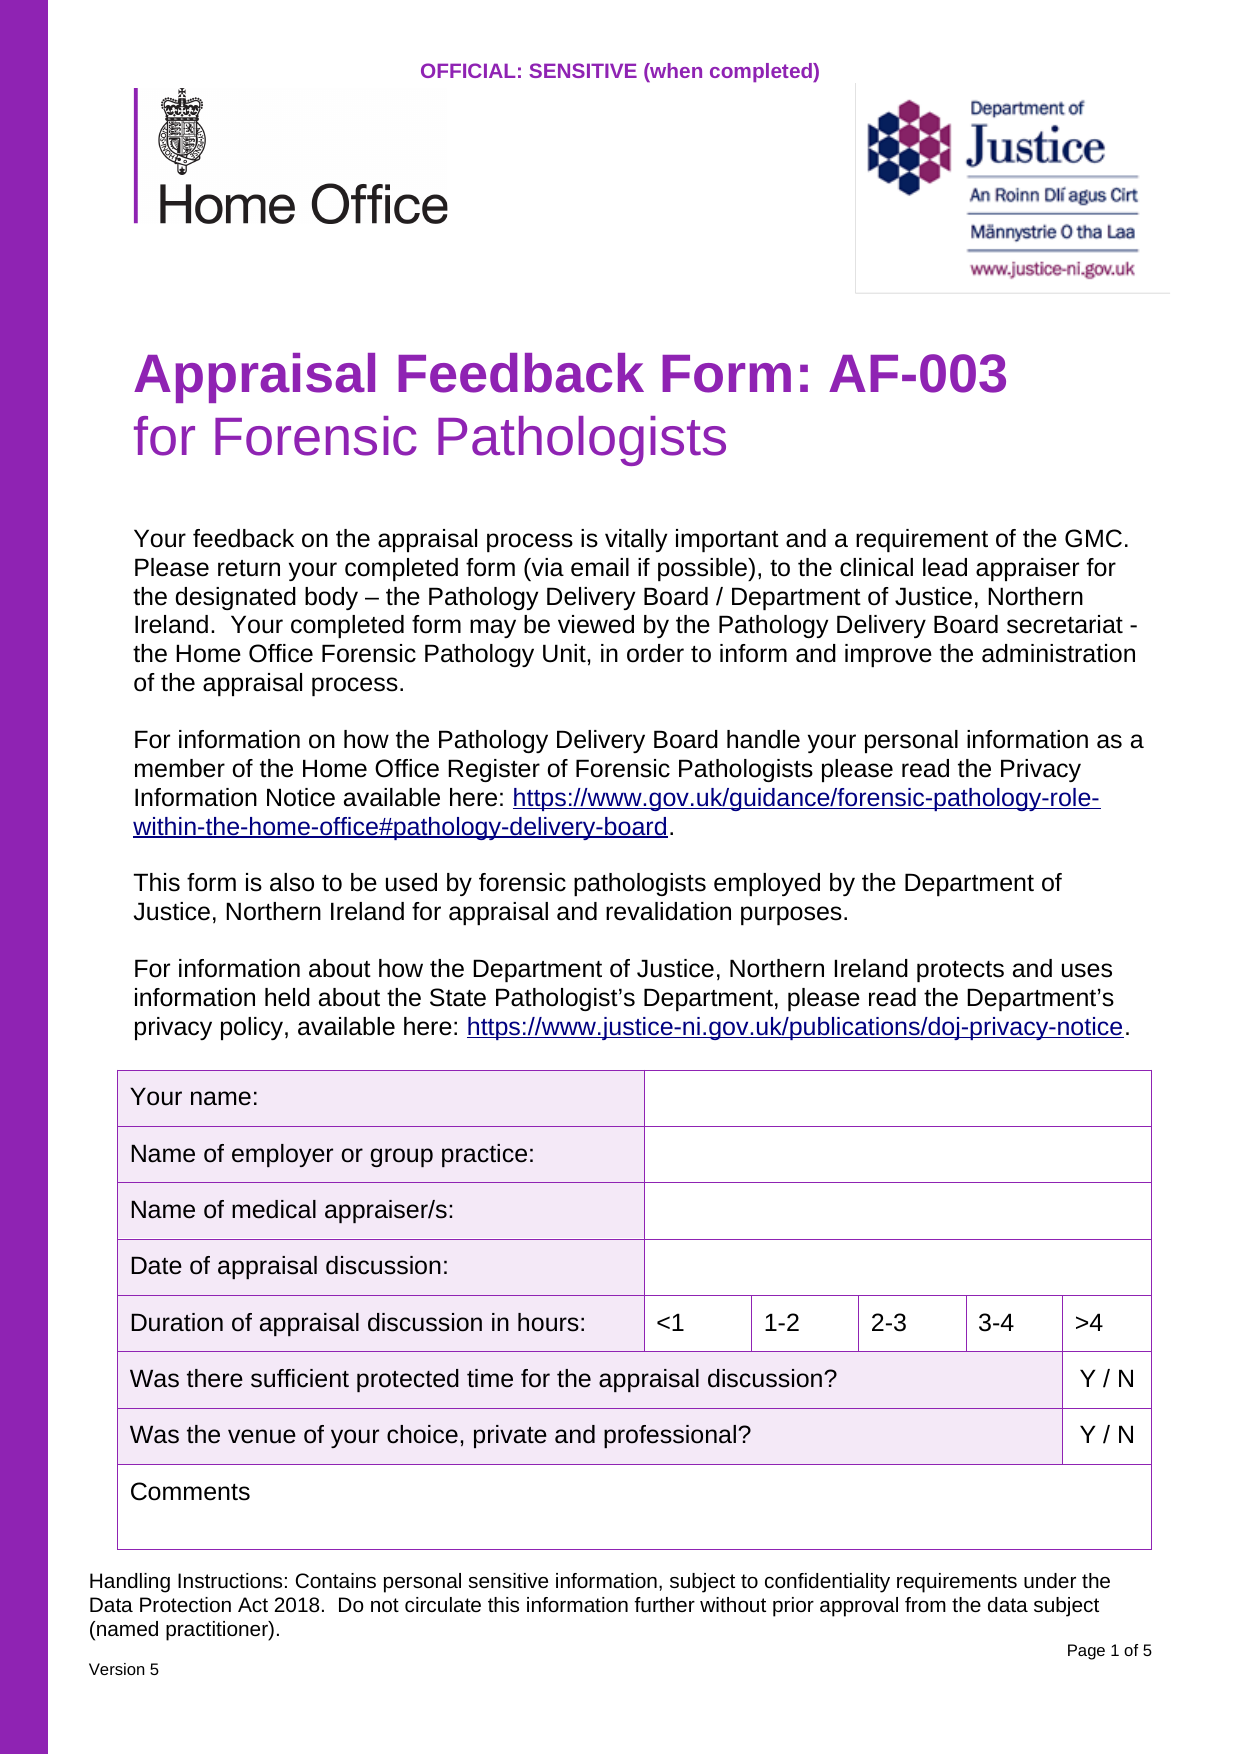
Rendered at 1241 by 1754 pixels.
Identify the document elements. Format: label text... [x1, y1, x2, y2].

text for Forensic Pathologists [133, 404, 1152, 466]
table_cell [645, 1127, 1151, 1182]
table_cell Y / N [1063, 1409, 1151, 1464]
text This form is also to be used by forensic pathologists employed by the Department of Justice, Northern Ireland for appraisal and revalidation purposes. [133, 868, 1152, 926]
table_cell >4 [1063, 1296, 1151, 1351]
table_cell Name of employer or group practice: [118, 1127, 644, 1182]
table_cell Y / N [1063, 1352, 1151, 1408]
table_cell 1-2 [752, 1296, 858, 1351]
table_cell [645, 1240, 1151, 1295]
table_header Your name: [118, 1071, 644, 1126]
table_cell 3-4 [967, 1296, 1062, 1351]
table_cell Name of medical appraiser/s: [118, 1183, 644, 1238]
text Appraisal Feedback Form: AF-003 [133, 342, 1152, 404]
table_cell Was there sufficient protected time for the appraisal discussion? [118, 1352, 1062, 1408]
table_cell 2-3 [859, 1296, 966, 1351]
text For information about how the Department of Justice, Northern Ireland protects and uses information held about the State Pathologist’s Department, please read the Department’s privacy policy, available here: https://www.justice-ni.gov.uk/publications/doj-privacy-notice. [133, 954, 1152, 1041]
table_cell [645, 1183, 1151, 1238]
table_cell Was the venue of your choice, private and professional? [118, 1409, 1062, 1464]
text For information on how the Pathology Delivery Board handle your personal information as a member of the Home Office Register of Forensic Pathologists please read the Privacy Information Notice available here: https://www.gov.uk/guidance/forensic-pathology-role-within-the-home-office#pathology-delivery-board. [133, 725, 1152, 840]
text Your feedback on the appraisal process is vitally important and a requirement of the GMC. Please return your completed form (via email if possible), to the clinical lead appraiser for the designated body – the Pathology Delivery Board / Department of Justice, Northern Ireland. Your completed form may be viewed by the Pathology Delivery Board secretariat - the Home Office Forensic Pathology Unit, in order to inform and improve the administration of the appraisal process. [133, 524, 1152, 696]
table_cell Duration of appraisal discussion in hours: [118, 1296, 644, 1351]
table_cell Comments [118, 1465, 1151, 1549]
table_cell <1 [645, 1296, 751, 1351]
table_cell Date of appraisal discussion: [118, 1240, 644, 1295]
table_header [645, 1071, 1151, 1126]
